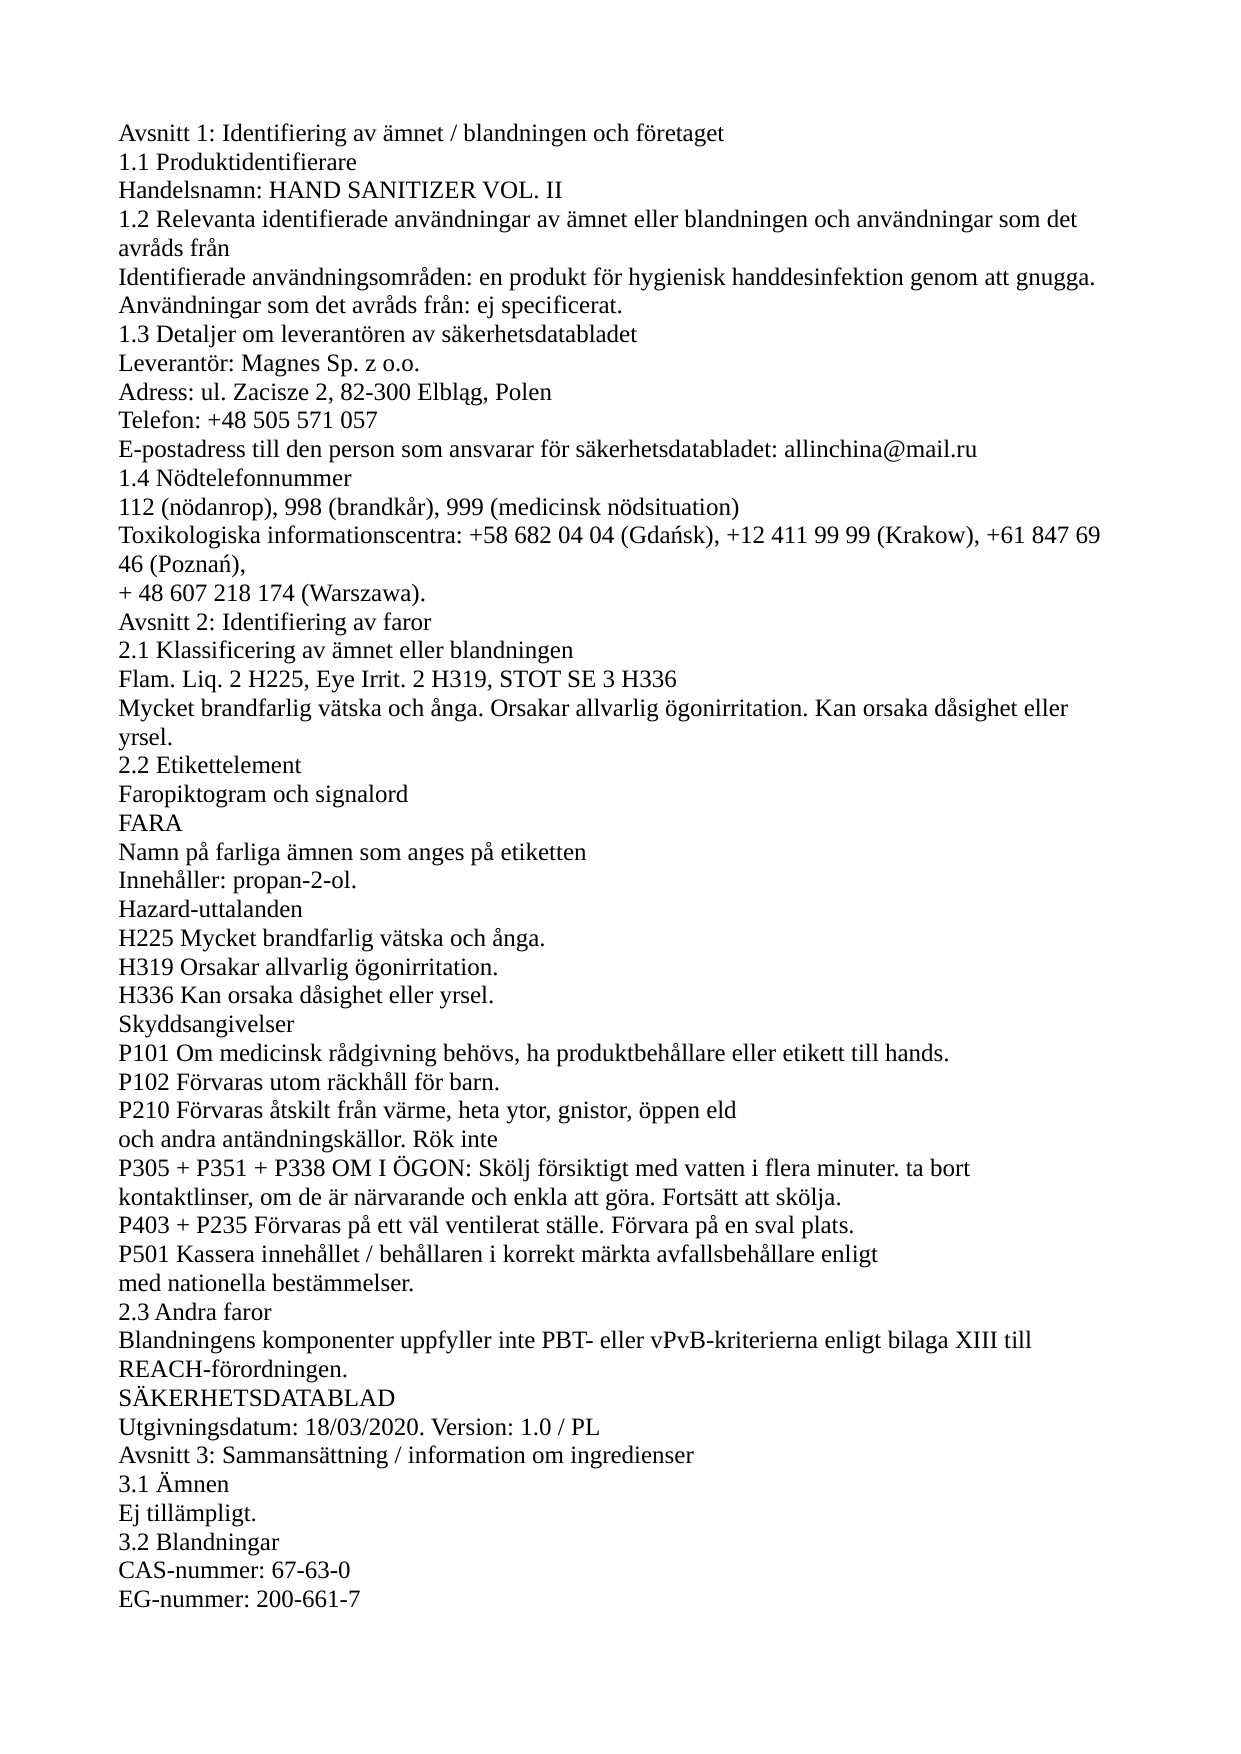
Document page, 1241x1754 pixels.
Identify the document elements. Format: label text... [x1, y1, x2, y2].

text Identifierade användningsområden: en produkt för hygienisk handdesinfektion genom att gnugga. [118, 262, 1122, 291]
text SÄKERHETSDATABLAD [118, 1383, 1122, 1412]
text 2.1 Klassificering av ämnet eller blandningen [118, 636, 1122, 664]
text Namn på farliga ämnen som anges på etiketten [118, 837, 1122, 866]
text Faropiktogram och signalord [118, 779, 1122, 808]
text P210 Förvaras åtskilt från värme, heta ytor, gnistor, öppen eld [118, 1096, 1122, 1124]
text och andra antändningskällor. Rök inte [118, 1124, 1122, 1153]
text H336 Kan orsaka dåsighet eller yrsel. [118, 981, 1122, 1009]
text Flam. Liq. 2 H225, Eye Irrit. 2 H319, STOT SE 3 H336 [118, 664, 1122, 693]
text Telefon: +48 505 571 057 [118, 406, 1122, 434]
text Toxikologiska informationscentra: +58 682 04 04 (Gdańsk), +12 411 99 99 (Krakow), +61 847 69 46 (Poznań), [118, 521, 1122, 578]
text H319 Orsakar allvarlig ögonirritation. [118, 952, 1122, 981]
text P305 + P351 + P338 OM I ÖGON: Skölj försiktigt med vatten i flera minuter. ta bort [118, 1153, 1122, 1182]
text E-postadress till den person som ansvarar för säkerhetsdatabladet: allinchina@mail.ru [118, 434, 1122, 463]
text 112 (nödanrop), 998 (brandkår), 999 (medicinsk nödsituation) [118, 492, 1122, 521]
text 1.2 Relevanta identifierade användningar av ämnet eller blandningen och användningar som det avråds från [118, 204, 1122, 262]
text 3.2 Blandningar [118, 1527, 1122, 1556]
text EG-nummer: 200-661-7 [118, 1584, 1122, 1613]
text Leverantör: Magnes Sp. z o.o. [118, 348, 1122, 377]
text Avsnitt 2: Identifiering av faror [118, 607, 1122, 636]
text Utgivningsdatum: 18/03/2020. Version: 1.0 / PL [118, 1412, 1122, 1441]
text H225 Mycket brandfarlig vätska och ånga. [118, 923, 1122, 952]
text med nationella bestämmelser. [118, 1268, 1122, 1297]
text P102 Förvaras utom räckhåll för barn. [118, 1067, 1122, 1096]
text Mycket brandfarlig vätska och ånga. Orsakar allvarlig ögonirritation. Kan orsaka dåsighet eller yrsel. [118, 693, 1122, 751]
text 2.2 Etikettelement [118, 751, 1122, 779]
text kontaktlinser, om de är närvarande och enkla att göra. Fortsätt att skölja. [118, 1182, 1122, 1211]
text CAS-nummer: 67-63-0 [118, 1556, 1122, 1584]
text Avsnitt 3: Sammansättning / information om ingredienser [118, 1441, 1122, 1469]
text Användningar som det avråds från: ej specificerat. [118, 291, 1122, 319]
text 1.4 Nödtelefonnummer [118, 463, 1122, 492]
text 3.1 Ämnen [118, 1469, 1122, 1498]
text Hazard-uttalanden [118, 894, 1122, 923]
text Blandningens komponenter uppfyller inte PBT- eller vPvB-kriterierna enligt bilaga XIII till REACH-förordningen. [118, 1326, 1122, 1383]
text FARA [118, 808, 1122, 837]
text 2.3 Andra faror [118, 1297, 1122, 1326]
text Innehåller: propan-2-ol. [118, 866, 1122, 894]
text 1.3 Detaljer om leverantören av säkerhetsdatabladet [118, 319, 1122, 348]
text Ej tillämpligt. [118, 1498, 1122, 1527]
text Avsnitt 1: Identifiering av ämnet / blandningen och företaget [118, 118, 1122, 147]
text P501 Kassera innehållet / behållaren i korrekt märkta avfallsbehållare enligt [118, 1239, 1122, 1268]
text Adress: ul. Zacisze 2, 82-300 Elbląg, Polen [118, 377, 1122, 406]
text Skyddsangivelser [118, 1009, 1122, 1038]
text P101 Om medicinsk rådgivning behövs, ha produktbehållare eller etikett till hands. [118, 1038, 1122, 1067]
text 1.1 Produktidentifierare [118, 147, 1122, 176]
text + 48 607 218 174 (Warszawa). [118, 578, 1122, 607]
text Handelsnamn: HAND SANITIZER VOL. II [118, 176, 1122, 204]
text P403 + P235 Förvaras på ett väl ventilerat ställe. Förvara på en sval plats. [118, 1211, 1122, 1239]
